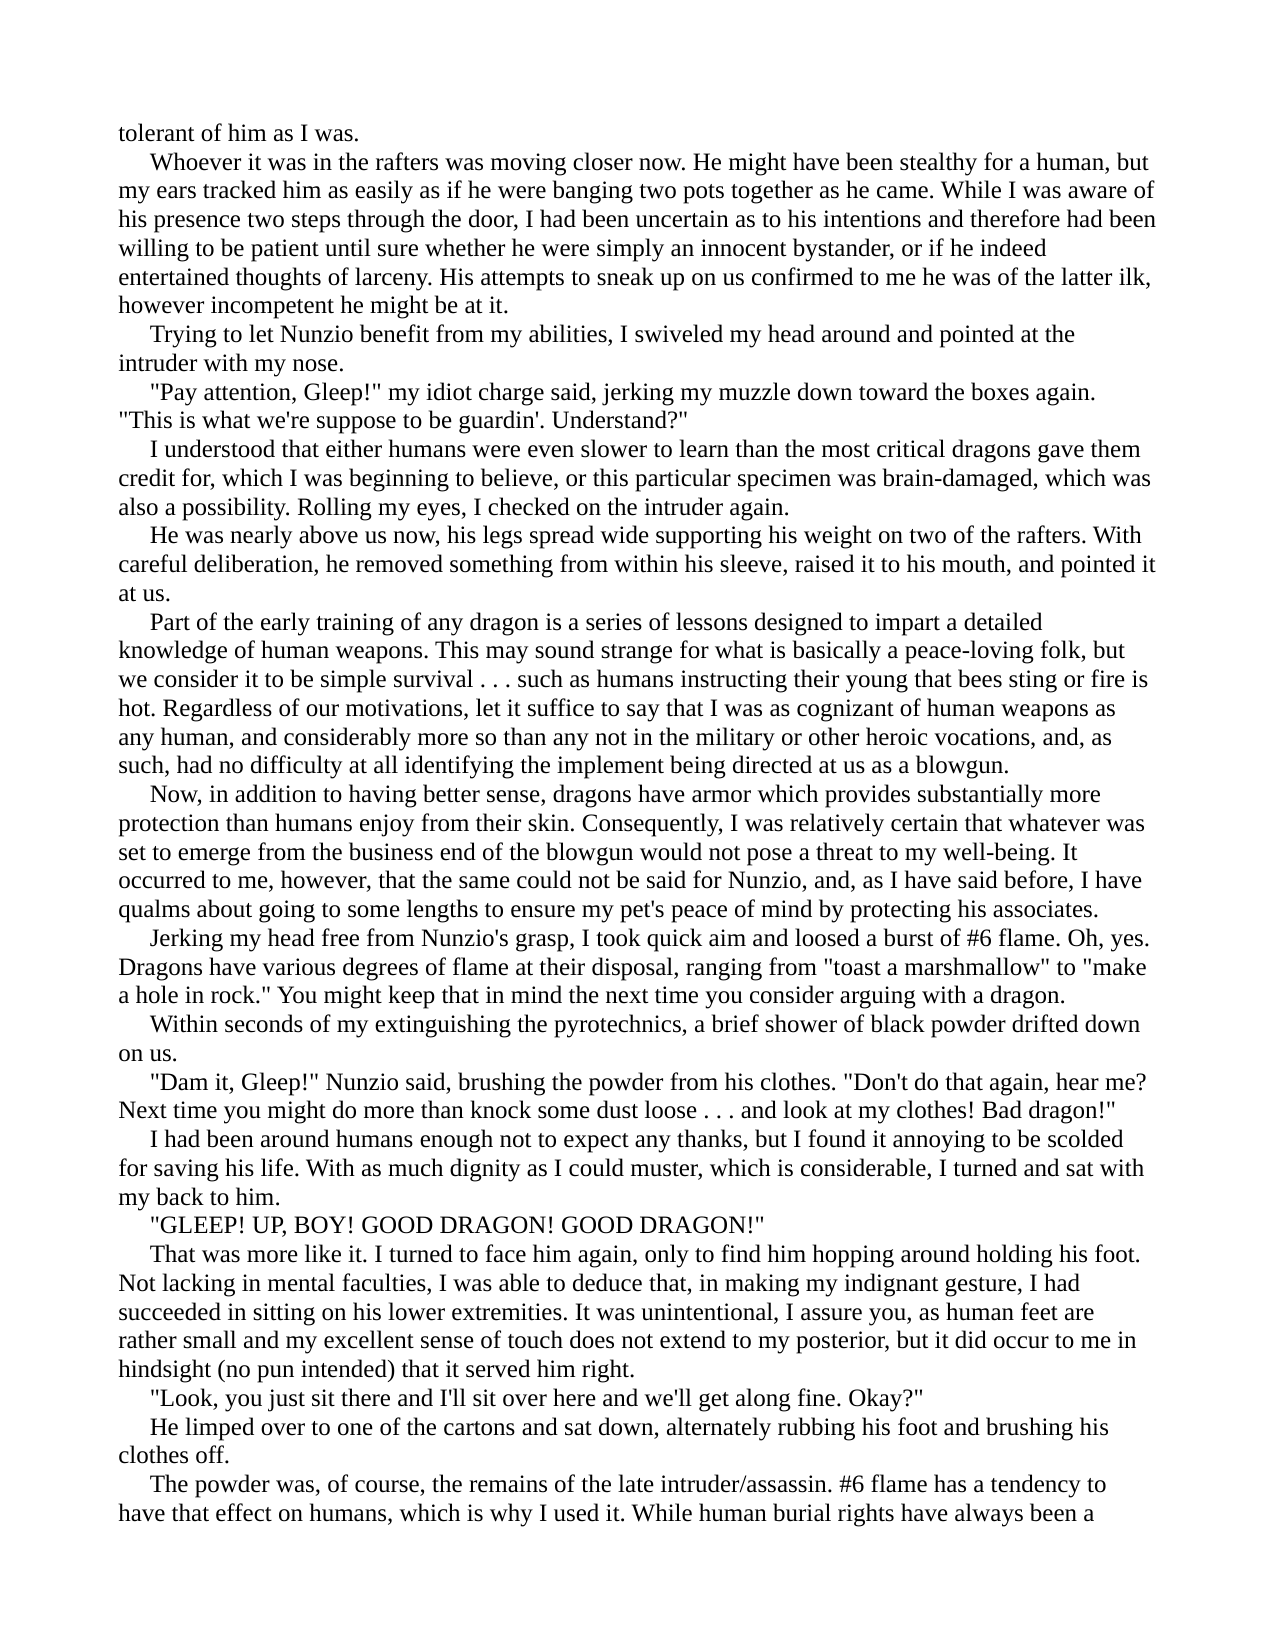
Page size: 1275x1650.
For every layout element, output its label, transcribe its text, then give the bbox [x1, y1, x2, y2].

text I understood that either humans were even slower to learn than the most critical dragons gave them credit for, which I was beginning to believe, or this particular specimen was brain-damaged, which was also a possibility. Rolling my eyes, I checked on the intruder again. [118, 434, 1157, 521]
text Now, in addition to having better sense, dragons have armor which provides substantially more protection than humans enjoy from their skin. Consequently, I was relatively certain that whatever was set to emerge from the business end of the blowgun would not pose a threat to my well-being. It occurred to me, however, that the same could not be said for Nunzio, and, as I have said before, I have qualms about going to some lengths to ensure my pet's peace of mind by protecting his associates. [118, 779, 1157, 923]
text Jerking my head free from Nunzio's grasp, I took quick aim and loosed a burst of #6 flame. Oh, yes. Dragons have various degrees of flame at their disposal, ranging from "toast a marshmallow" to "make a hole in rock." You might keep that in mind the next time you consider arguing with a dragon. [118, 923, 1157, 1009]
text Whoever it was in the rafters was moving closer now. He might have been stealthy for a human, but my ears tracked him as easily as if he were banging two pots together as he came. While I was aware of his presence two steps through the door, I had been uncertain as to his intentions and therefore had been willing to be patient until sure whether he were simply an innocent bystander, or if he indeed entertained thoughts of larceny. His attempts to sneak up on us confirmed to me he was of the latter ilk, however incompetent he might be at it. [118, 147, 1157, 319]
text "GLEEP! UP, BOY! GOOD DRAGON! GOOD DRAGON!" [118, 1211, 1157, 1239]
text That was more like it. I turned to face him again, only to find him hopping around holding his foot. Not lacking in mental faculties, I was able to deduce that, in making my indignant gesture, I had succeeded in sitting on his lower extremities. It was unintentional, I assure you, as human feet are rather small and my excellent sense of touch does not extend to my posterior, but it did occur to me in hindsight (no pun intended) that it served him right. [118, 1239, 1157, 1383]
text He limped over to one of the cartons and sat down, alternately rubbing his foot and brushing his clothes off. [118, 1412, 1157, 1469]
text He was nearly above us now, his legs spread wide supporting his weight on two of the rafters. With careful deliberation, he removed something from within his sleeve, raised it to his mouth, and pointed it at us. [118, 521, 1157, 607]
text "Dam it, Gleep!" Nunzio said, brushing the powder from his clothes. "Don't do that again, hear me? Next time you might do more than knock some dust loose . . . and look at my clothes! Bad dragon!" [118, 1067, 1157, 1124]
text I had been around humans enough not to expect any thanks, but I found it annoying to be scolded for saving his life. With as much dignity as I could muster, which is considerable, I turned and sat with my back to him. [118, 1124, 1157, 1211]
text "Look, you just sit there and I'll sit over here and we'll get along fine. Okay?" [118, 1383, 1157, 1412]
text Trying to let Nunzio benefit from my abilities, I swiveled my head around and pointed at the intruder with my nose. [118, 319, 1157, 377]
text tolerant of him as I was. [118, 118, 1157, 147]
text Part of the early training of any dragon is a series of lessons designed to impart a detailed knowledge of human weapons. This may sound strange for what is basically a peace-loving folk, but we consider it to be simple survival . . . such as humans instructing their young that bees sting or fire is hot. Regardless of our motivations, let it suffice to say that I was as cognizant of human weapons as any human, and considerably more so than any not in the military or other heroic vocations, and, as such, had no difficulty at all identifying the implement being directed at us as a blowgun. [118, 607, 1157, 779]
text "Pay attention, Gleep!" my idiot charge said, jerking my muzzle down toward the boxes again. "This is what we're suppose to be guardin'. Understand?" [118, 377, 1157, 434]
text Within seconds of my extinguishing the pyrotechnics, a brief shower of black powder drifted down on us. [118, 1009, 1157, 1067]
text The powder was, of course, the remains of the late intruder/assassin. #6 flame has a tendency to have that effect on humans, which is why I used it. While human burial rights have always been a [118, 1469, 1157, 1527]
